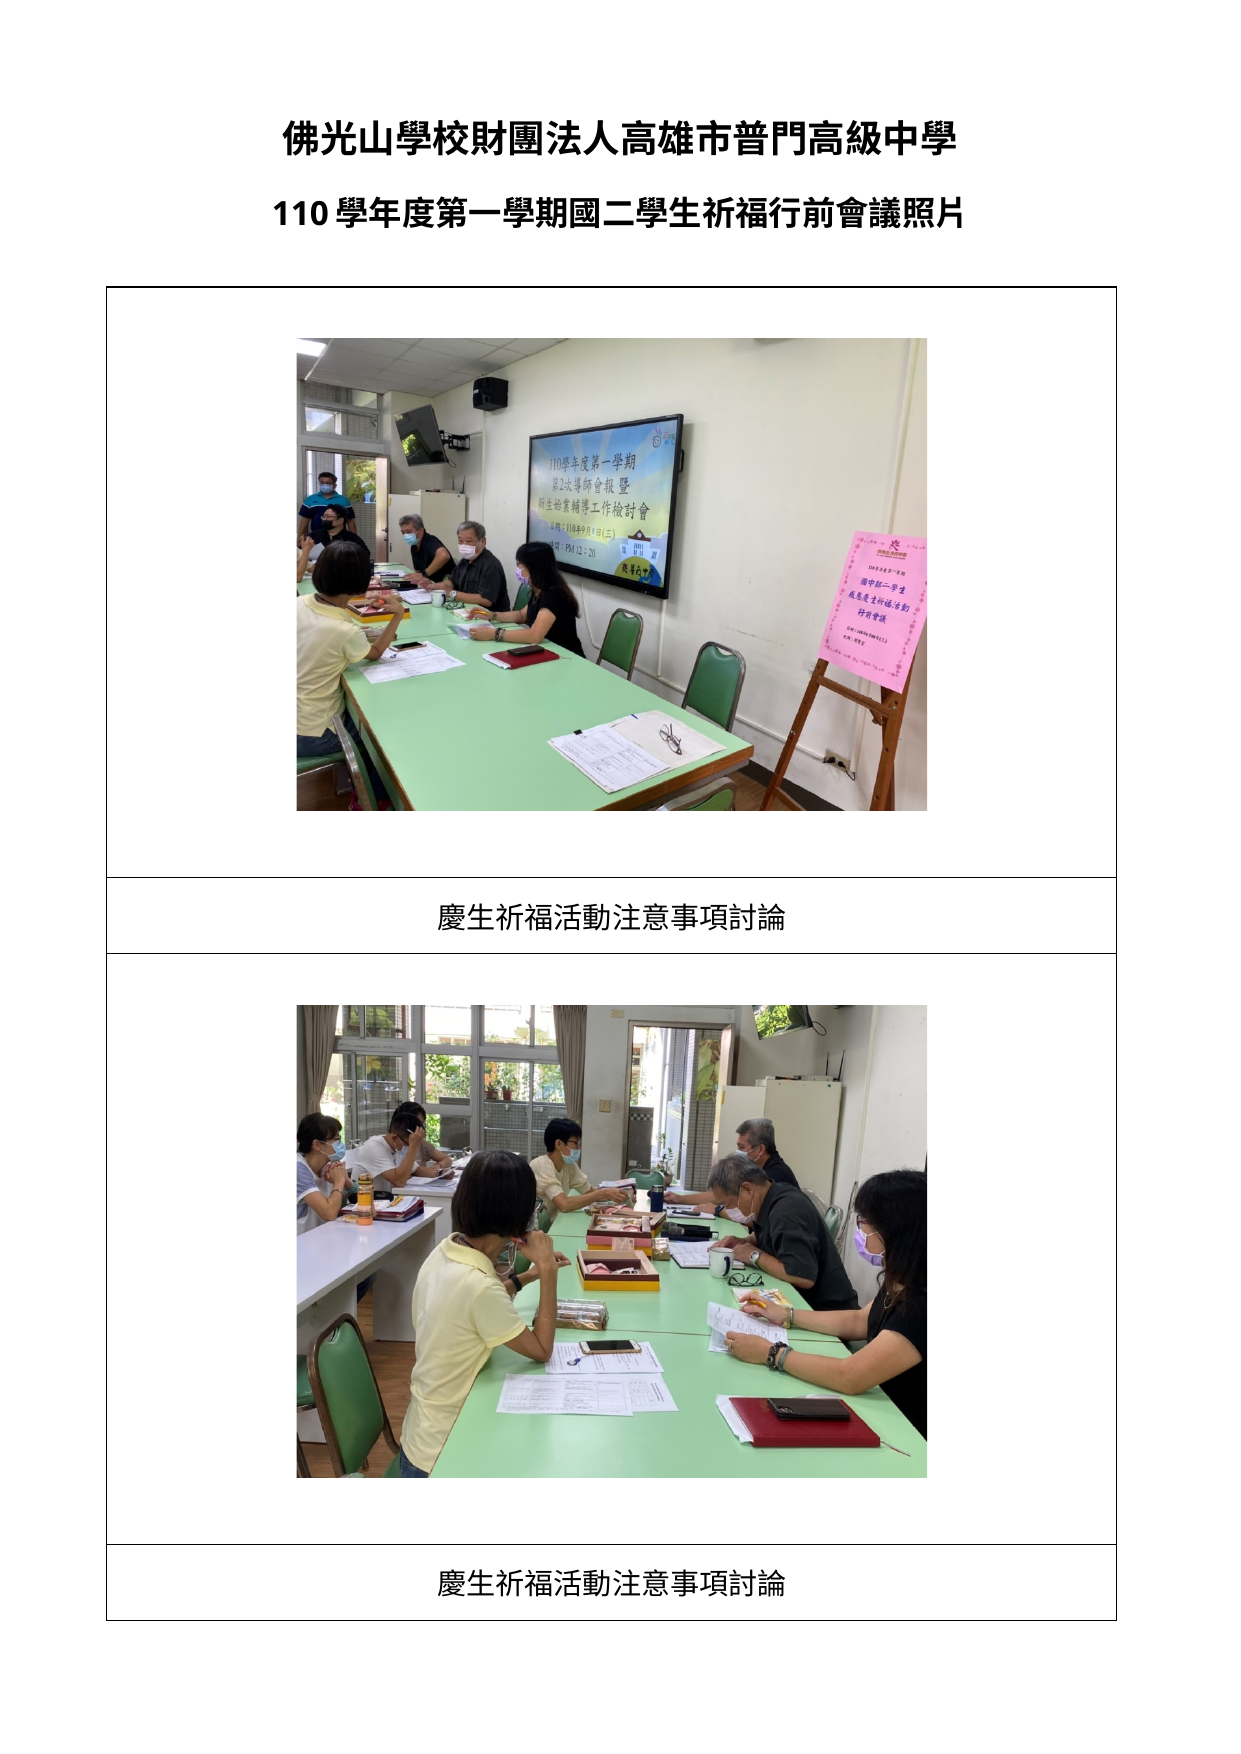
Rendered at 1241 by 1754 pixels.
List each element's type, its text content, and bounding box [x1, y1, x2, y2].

text 110學年度第一學期國二學生祈福行前會議照片 [118, 174, 1122, 249]
picture [296, 1005, 928, 1478]
table_cell 慶生祈福活動注意事項討論 [107, 878, 1116, 953]
table_cell 慶生祈福活動注意事項討論 [107, 1545, 1116, 1619]
picture [296, 338, 928, 811]
table_cell [107, 954, 1116, 1543]
table_header [107, 288, 1116, 877]
text 佛光山學校財團法人高雄市普門高級中學 [118, 99, 1122, 174]
